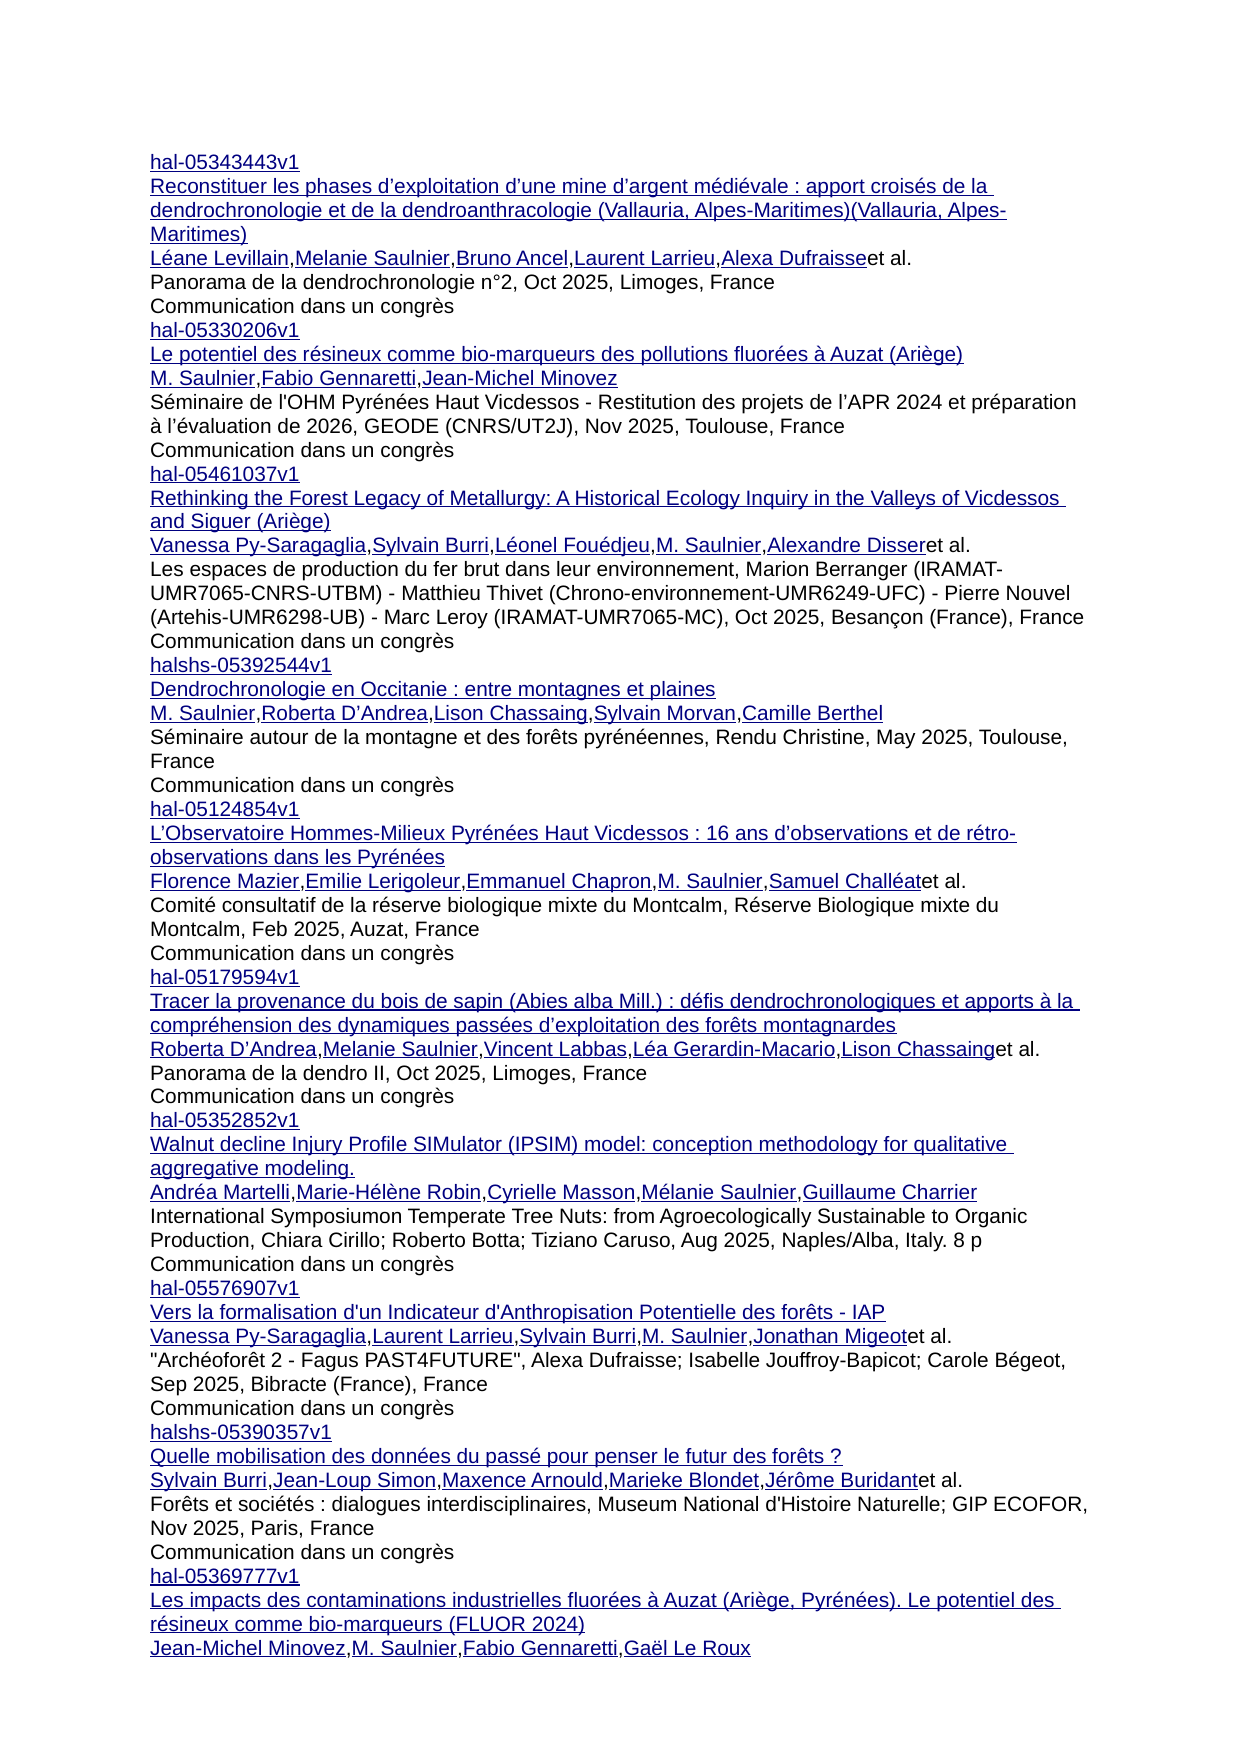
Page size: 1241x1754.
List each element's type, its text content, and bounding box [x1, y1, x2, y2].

table_cell Reconstituer les phases d’exploitation d’une mine d’argent médiévale : apport croisés de la dendrochronologie et de la dendroanthracologie (Vallauria, Alpes-Maritimes)(Vallauria, Alpes-Maritimes) Léane Levillain,Melanie Saulnier,Bruno Ancel,Laurent Larrieu,Alexa Dufraisseet al. Panorama de la dendrochronologie n°2, Oct 2025, Limoges, France Communication dans un congrès hal-05330206v1 [150, 174, 1090, 342]
table_cell Walnut decline Injury Profile SIMulator (IPSIM) model: conception methodology for qualitative aggregative modeling. Andréa Martelli,Marie-Hélène Robin,Cyrielle Masson,Mélanie Saulnier,Guillaume Charrier International Symposiumon Temperate Tree Nuts: from Agroecologically Sustainable to Organic Production, Chiara Cirillo; Roberto Botta; Tiziano Caruso, Aug 2025, Naples/Alba, Italy. 8 p Communication dans un congrès hal-05576907v1 [150, 1132, 1090, 1300]
table_cell Vers la formalisation d'un Indicateur d'Anthropisation Potentielle des forêts - IAP Vanessa Py-Saragaglia,Laurent Larrieu,Sylvain Burri,M. Saulnier,Jonathan Migeotet al. "Archéoforêt 2 - Fagus PAST4FUTURE", Alexa Dufraisse; Isabelle Jouffroy-Bapicot; Carole Bégeot, Sep 2025, Bibracte (France), France Communication dans un congrès halshs-05390357v1 [150, 1300, 1090, 1444]
table_cell L’Observatoire Hommes-Milieux Pyrénées Haut Vicdessos : 16 ans d’observations et de rétro-observations dans les Pyrénées Florence Mazier,Emilie Lerigoleur,Emmanuel Chapron,M. Saulnier,Samuel Challéatet al. Comité consultatif de la réserve biologique mixte du Montcalm, Réserve Biologique mixte du Montcalm, Feb 2025, Auzat, France Communication dans un congrès hal-05179594v1 [150, 821, 1090, 988]
table_cell Dendrochronologie en Occitanie : entre montagnes et plaines M. Saulnier,Roberta D’Andrea,Lison Chassaing,Sylvain Morvan,Camille Berthel Séminaire autour de la montagne et des forêts pyrénéennes, Rendu Christine, May 2025, Toulouse, France Communication dans un congrès hal-05124854v1 [150, 677, 1090, 821]
table_cell Rethinking the Forest Legacy of Metallurgy: A Historical Ecology Inquiry in the Valleys of Vicdessos and Siguer (Ariège) Vanessa Py-Saragaglia,Sylvain Burri,Léonel Fouédjeu,M. Saulnier,Alexandre Disseret al. Les espaces de production du fer brut dans leur environnement, Marion Berranger (IRAMAT-UMR7065-CNRS-UTBM) - Matthieu Thivet (Chrono-environnement-UMR6249-UFC) - Pierre Nouvel (Artehis-UMR6298-UB) - Marc Leroy (IRAMAT-UMR7065-MC), Oct 2025, Besançon (France), France Communication dans un congrès halshs-05392544v1 [150, 485, 1090, 677]
table_cell hal-05343443v1 [150, 150, 1090, 174]
table_cell Le potentiel des résineux comme bio-marqueurs des pollutions fluorées à Auzat (Ariège) M. Saulnier,Fabio Gennaretti,Jean-Michel Minovez Séminaire de l'OHM Pyrénées Haut Vicdessos - Restitution des projets de l’APR 2024 et préparation à l’évaluation de 2026, GEODE (CNRS/UT2J), Nov 2025, Toulouse, France Communication dans un congrès hal-05461037v1 [150, 342, 1090, 485]
table_cell Quelle mobilisation des données du passé pour penser le futur des forêts ? Sylvain Burri,Jean-Loup Simon,Maxence Arnould,Marieke Blondet,Jérôme Buridantet al. Forêts et sociétés : dialogues interdisciplinaires, Museum National d'Histoire Naturelle; GIP ECOFOR, Nov 2025, Paris, France Communication dans un congrès hal-05369777v1 [150, 1444, 1090, 1587]
table_cell Les impacts des contaminations industrielles fluorées à Auzat (Ariège, Pyrénées). Le potentiel des résineux comme bio-marqueurs (FLUOR 2024) Jean-Michel Minovez,M. Saulnier,Fabio Gennaretti,Gaël Le Roux [150, 1588, 1090, 1659]
table_cell Tracer la provenance du bois de sapin (Abies alba Mill.) : défis dendrochronologiques et apports à la compréhension des dynamiques passées d’exploitation des forêts montagnardes Roberta D’Andrea,Melanie Saulnier,Vincent Labbas,Léa Gerardin-Macario,Lison Chassainget al. Panorama de la dendro II, Oct 2025, Limoges, France Communication dans un congrès hal-05352852v1 [150, 989, 1090, 1132]
